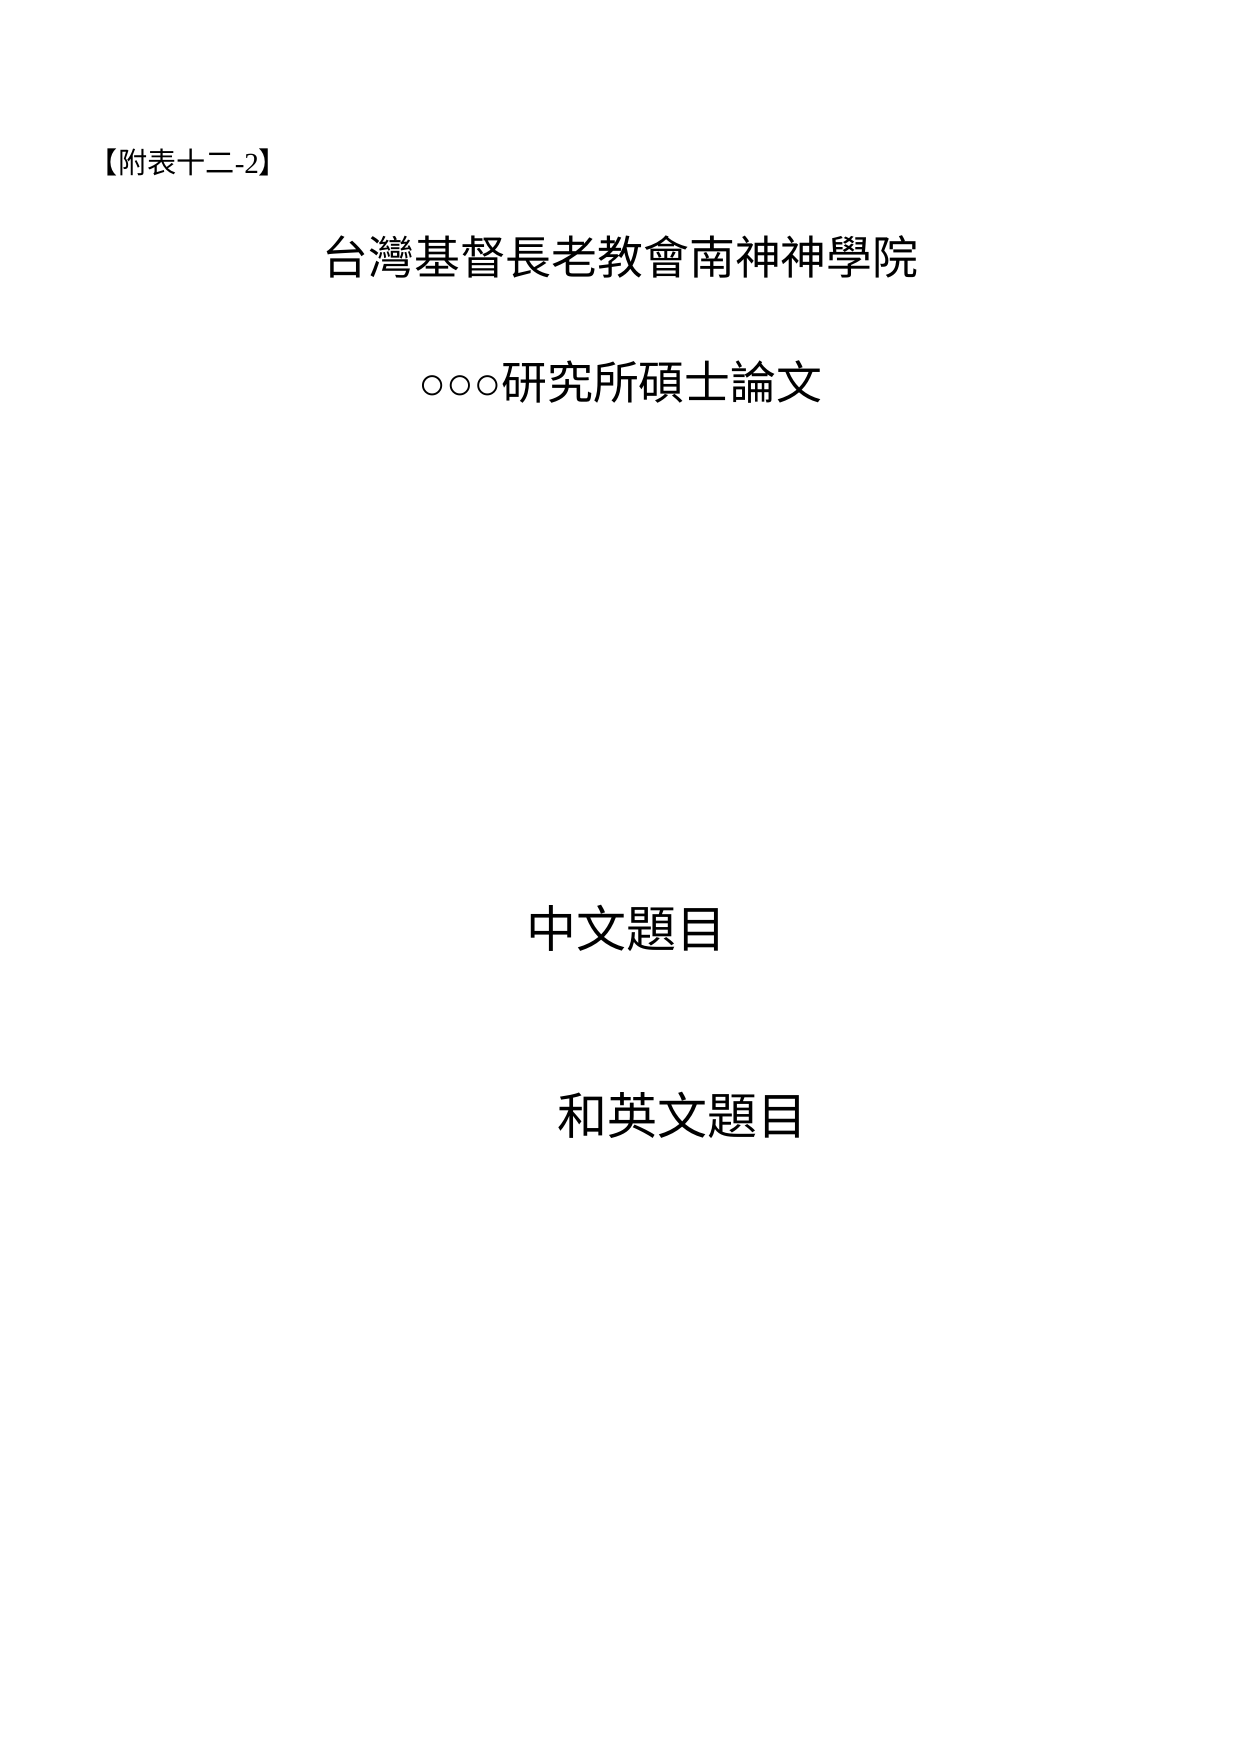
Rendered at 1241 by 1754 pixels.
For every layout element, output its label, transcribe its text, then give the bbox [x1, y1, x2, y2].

text ○○○研究所碩士論文 [89, 307, 1152, 432]
subtitle 中文題目 和英文題目 [89, 852, 1152, 1165]
text 台灣基督長老教會南神神學院 [89, 182, 1152, 307]
text 【附表十二-2】 [89, 119, 1152, 182]
